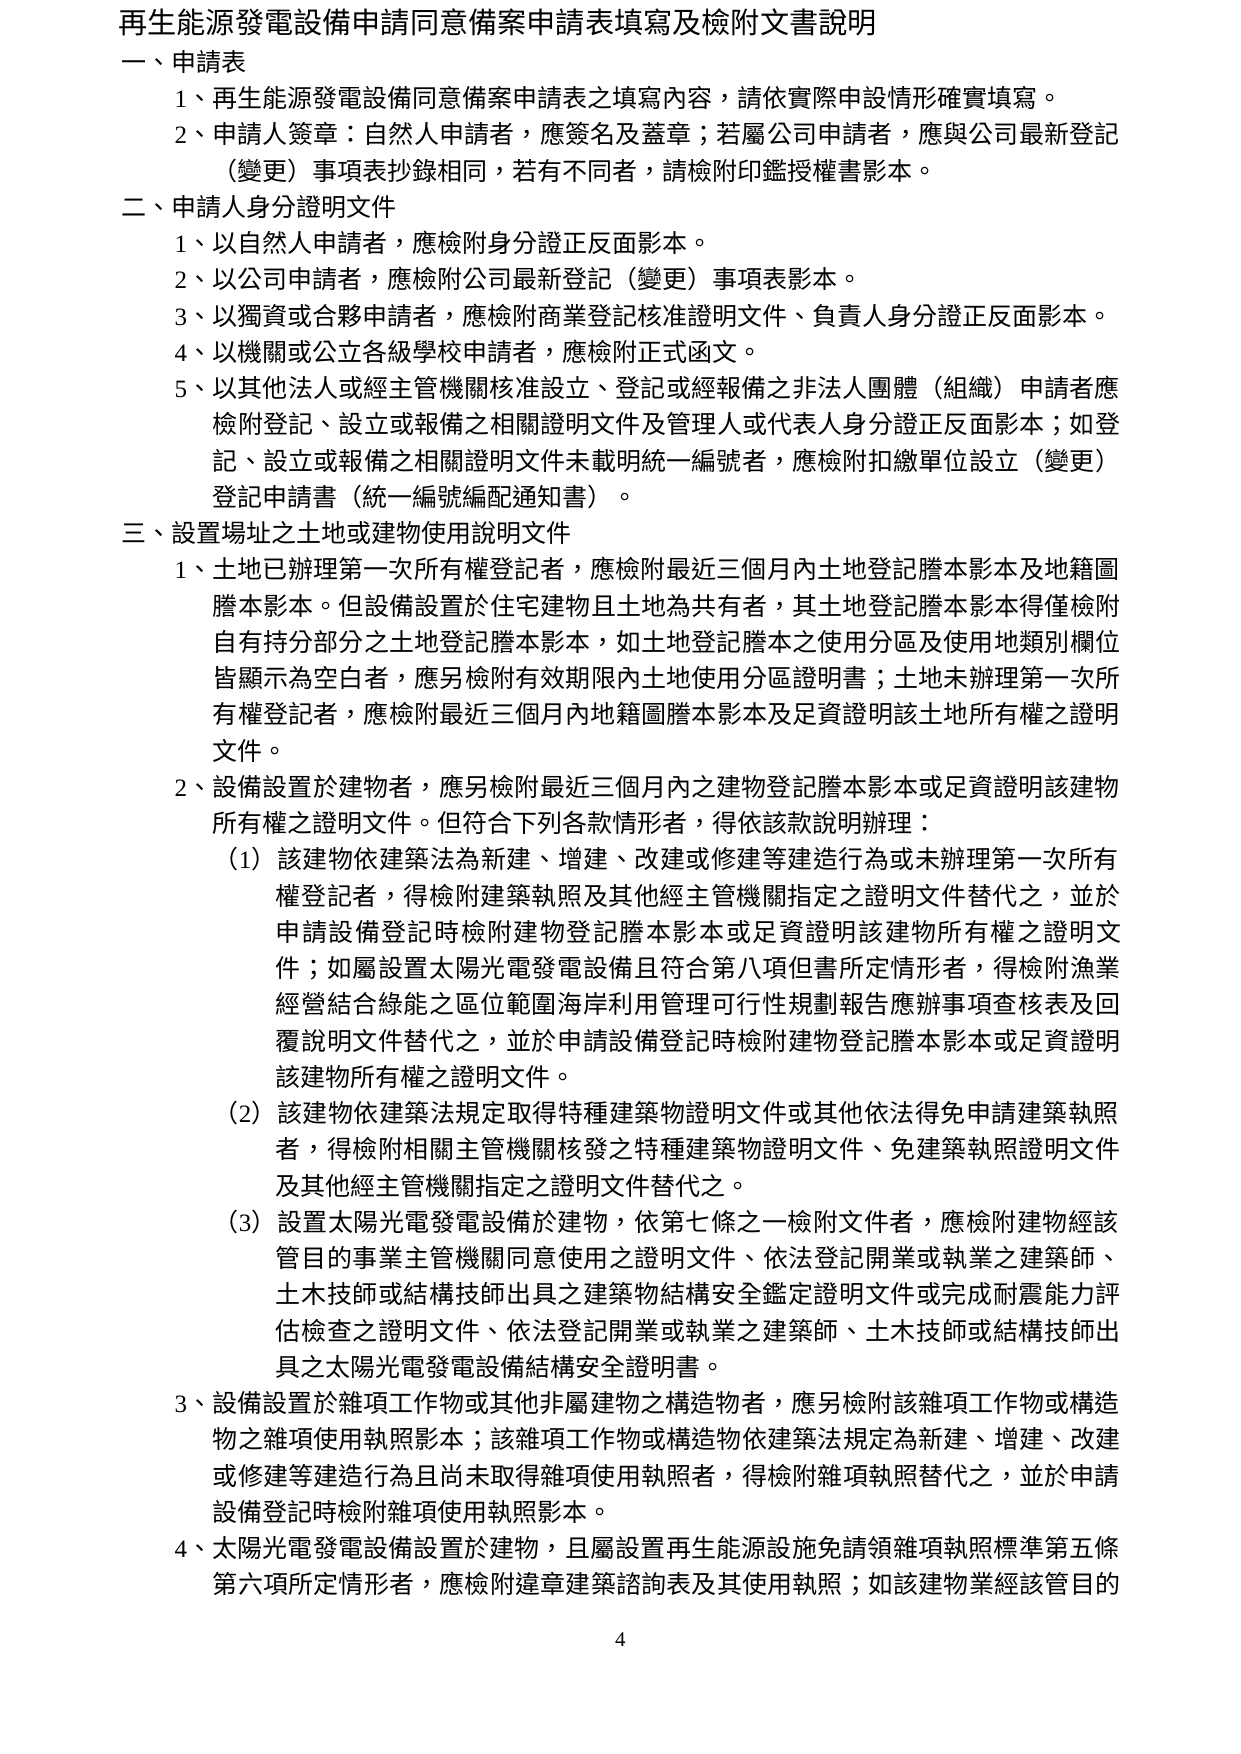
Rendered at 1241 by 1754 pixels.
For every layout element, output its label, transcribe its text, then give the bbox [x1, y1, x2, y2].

text 3、設備設置於雜項工作物或其他非屬建物之構造物者，應另檢附該雜項工作物或構造物之雜項使用執照影本；該雜項工作物或構造物依建築法規定為新建、增建、改建或修建等建造行為且尚未取得雜項使用執照者，得檢附雜項執照替代之，並於申請設備登記時檢附雜項使用執照影本。 [174, 1383, 1122, 1528]
text 二、申請人身分證明文件 [119, 187, 1122, 223]
text 1、再生能源發電設備同意備案申請表之填寫內容，請依實際申設情形確實填寫。 [174, 78, 1122, 115]
text 2、申請人簽章：自然人申請者，應簽名及蓋章；若屬公司申請者，應與公司最新登記（變更）事項表抄錄相同，若有不同者，請檢附印鑑授權書影本。 [174, 115, 1122, 187]
text 4、以機關或公立各級學校申請者，應檢附正式函文。 [174, 332, 1122, 368]
text 3、以獨資或合夥申請者，應檢附商業登記核准證明文件、負責人身分證正反面影本。 [174, 296, 1122, 332]
text 5、以其他法人或經主管機關核准設立、登記或經報備之非法人團體（組織）申請者應檢附登記、設立或報備之相關證明文件及管理人或代表人身分證正反面影本；如登記、設立或報備之相關證明文件未載明統一編號者，應檢附扣繳單位設立（變更）登記申請書（統一編號編配通知書）。 [174, 368, 1122, 513]
text 一、申請表 [119, 42, 1122, 78]
text 三、設置場址之土地或建物使用說明文件 [121, 513, 1122, 550]
text （1）該建物依建築法為新建、增建、改建或修建等建造行為或未辦理第一次所有權登記者，得檢附建築執照及其他經主管機關指定之證明文件替代之，並於申請設備登記時檢附建物登記謄本影本或足資證明該建物所有權之證明文件；如屬設置太陽光電發電設備且符合第八項但書所定情形者，得檢附漁業經營結合綠能之區位範圍海岸利用管理可行性規劃報告應辦事項查核表及回覆說明文件替代之，並於申請設備登記時檢附建物登記謄本影本或足資證明該建物所有權之證明文件。 [213, 840, 1122, 1093]
text 2、以公司申請者，應檢附公司最新登記（變更）事項表影本。 [174, 260, 1122, 296]
text （2）該建物依建築法規定取得特種建築物證明文件或其他依法得免申請建築執照者，得檢附相關主管機關核發之特種建築物證明文件、免建築執照證明文件及其他經主管機關指定之證明文件替代之。 [213, 1093, 1122, 1202]
text 4、太陽光電發電設備設置於建物，且屬設置再生能源設施免請領雜項執照標準第五條第六項所定情形者，應檢附違章建築諮詢表及其使用執照；如該建物業經該管目的 [174, 1528, 1122, 1601]
text 2、設備設置於建物者，應另檢附最近三個月內之建物登記謄本影本或足資證明該建物所有權之證明文件。但符合下列各款情形者，得依該款說明辦理： [174, 767, 1122, 840]
subtitle 再生能源發電設備申請同意備案申請表填寫及檢附文書說明 [118, 0, 1122, 42]
text （3）設置太陽光電發電設備於建物，依第七條之一檢附文件者，應檢附建物經該管目的事業主管機關同意使用之證明文件、依法登記開業或執業之建築師、土木技師或結構技師出具之建築物結構安全鑑定證明文件或完成耐震能力評估檢查之證明文件、依法登記開業或執業之建築師、土木技師或結構技師出具之太陽光電發電設備結構安全證明書。 [213, 1202, 1122, 1383]
text 1、土地已辦理第一次所有權登記者，應檢附最近三個月內土地登記謄本影本及地籍圖謄本影本。但設備設置於住宅建物且土地為共有者，其土地登記謄本影本得僅檢附自有持分部分之土地登記謄本影本，如土地登記謄本之使用分區及使用地類別欄位皆顯示為空白者，應另檢附有效期限內土地使用分區證明書；土地未辦理第一次所有權登記者，應檢附最近三個月內地籍圖謄本影本及足資證明該土地所有權之證明文件。 [174, 550, 1122, 767]
text 1、以自然人申請者，應檢附身分證正反面影本。 [174, 223, 1122, 260]
